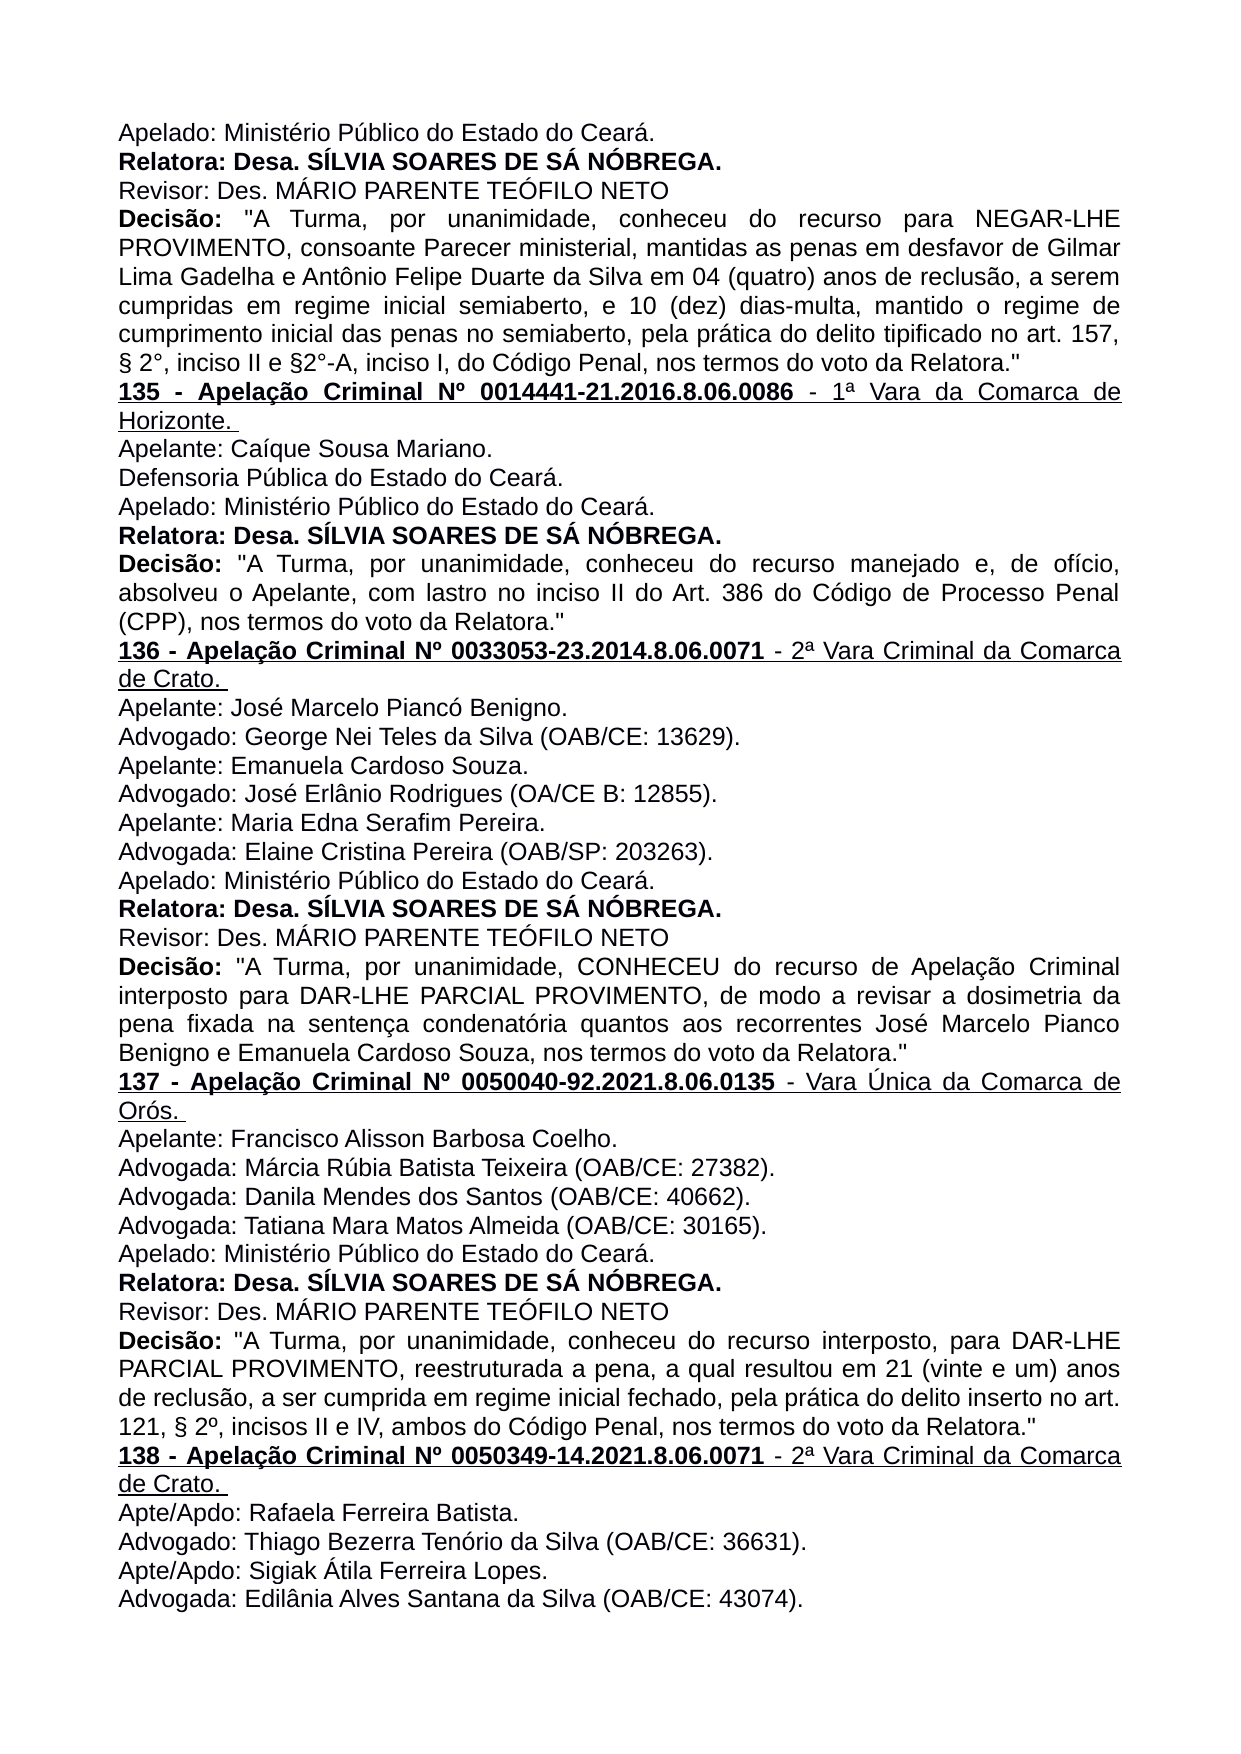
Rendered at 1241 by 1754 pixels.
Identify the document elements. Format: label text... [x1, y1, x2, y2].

text Apelante: Francisco Alisson Barbosa Coelho. [118, 1124, 1122, 1153]
text Revisor: Des. MÁRIO PARENTE TEÓFILO NETO [118, 176, 1122, 204]
text Advogada: Elaine Cristina Pereira (OAB/SP: 203263). [118, 837, 1122, 866]
text Revisor: Des. MÁRIO PARENTE TEÓFILO NETO [118, 1297, 1122, 1326]
text Advogada: Edilânia Alves Santana da Silva (OAB/CE: 43074). [118, 1584, 1122, 1613]
text Relatora: Desa. SÍLVIA SOARES DE SÁ NÓBREGA. [118, 894, 1122, 923]
text 137 - Apelação Criminal Nº 0050040-92.2021.8.06.0135 - Vara Única da Comarca de Orós. [118, 1067, 1122, 1124]
text Relatora: Desa. SÍLVIA SOARES DE SÁ NÓBREGA. [118, 1268, 1122, 1297]
text Apelado: Ministério Público do Estado do Ceará. [118, 866, 1122, 894]
text Apelado: Ministério Público do Estado do Ceará. [118, 492, 1122, 521]
text Decisão: "A Turma, por unanimidade, conheceu do recurso para NEGAR-LHE PROVIMENTO, consoante Parecer ministerial, mantidas as penas em desfavor de Gilmar Lima Gadelha e Antônio Felipe Duarte da Silva em 04 (quatro) anos de reclusão, a serem cumpridas em regime inicial semiaberto, e 10 (dez) dias-multa, mantido o regime de cumprimento inicial das penas no semiaberto, pela prática do delito tipificado no art. 157, § 2°, inciso II e §2°-A, inciso I, do Código Penal, nos termos do voto da Relatora." [118, 204, 1122, 377]
text 136 - Apelação Criminal Nº 0033053-23.2014.8.06.0071 - 2ª Vara Criminal da Comarca [118, 636, 1122, 661]
text Advogada: Tatiana Mara Matos Almeida (OAB/CE: 30165). [118, 1211, 1122, 1239]
text Relatora: Desa. SÍLVIA SOARES DE SÁ NÓBREGA. [118, 521, 1122, 549]
text Advogado: Thiago Bezerra Tenório da Silva (OAB/CE: 36631). [118, 1527, 1122, 1556]
text Decisão: "A Turma, por unanimidade, conheceu do recurso manejado e, de ofício, absolveu o Apelante, com lastro no inciso II do Art. 386 do Código de Processo Penal (CPP), nos termos do voto da Relatora." [118, 549, 1122, 636]
text Apelante: Emanuela Cardoso Souza. [118, 751, 1122, 779]
text Advogada: Márcia Rúbia Batista Teixeira (OAB/CE: 27382). [118, 1153, 1122, 1182]
text Horizonte. [118, 403, 1122, 434]
text Decisão: "A Turma, por unanimidade, conheceu do recurso interposto, para DAR-LHE PARCIAL PROVIMENTO, reestruturada a pena, a qual resultou em 21 (vinte e um) anos de reclusão, a ser cumprida em regime inicial fechado, pela prática do delito inserto no art. 121, § 2º, incisos II e IV, ambos do Código Penal, nos termos do voto da Relatora." [118, 1326, 1122, 1441]
text de Crato. [118, 662, 1122, 693]
text Apelante: Maria Edna Serafim Pereira. [118, 808, 1122, 837]
text 138 - Apelação Criminal Nº 0050349-14.2021.8.06.0071 - 2ª Vara Criminal da Comarca [118, 1441, 1122, 1466]
text Decisão: "A Turma, por unanimidade, CONHECEU do recurso de Apelação Criminal interposto para DAR-LHE PARCIAL PROVIMENTO, de modo a revisar a dosimetria da pena fixada na sentença condenatória quantos aos recorrentes José Marcelo Pianco Benigno e Emanuela Cardoso Souza, nos termos do voto da Relatora." [118, 952, 1122, 1067]
text Defensoria Pública do Estado do Ceará. [118, 463, 1122, 492]
text Apte/Apdo: Rafaela Ferreira Batista. [118, 1498, 1122, 1527]
text Advogada: Danila Mendes dos Santos (OAB/CE: 40662). [118, 1182, 1122, 1211]
text Advogado: José Erlânio Rodrigues (OA/CE B: 12855). [118, 779, 1122, 808]
text Apelante: Caíque Sousa Mariano. [118, 434, 1122, 463]
text de Crato. [118, 1467, 1122, 1498]
text Apelado: Ministério Público do Estado do Ceará. [118, 118, 1122, 147]
text Revisor: Des. MÁRIO PARENTE TEÓFILO NETO [118, 923, 1122, 952]
text Apte/Apdo: Sigiak Átila Ferreira Lopes. [118, 1556, 1122, 1584]
text Advogado: George Nei Teles da Silva (OAB/CE: 13629). [118, 722, 1122, 751]
text Apelado: Ministério Público do Estado do Ceará. [118, 1239, 1122, 1268]
text 135 - Apelação Criminal Nº 0014441-21.2016.8.06.0086 - 1ª Vara da Comarca de [118, 377, 1122, 402]
text Relatora: Desa. SÍLVIA SOARES DE SÁ NÓBREGA. [118, 147, 1122, 176]
text Apelante: José Marcelo Piancó Benigno. [118, 693, 1122, 722]
